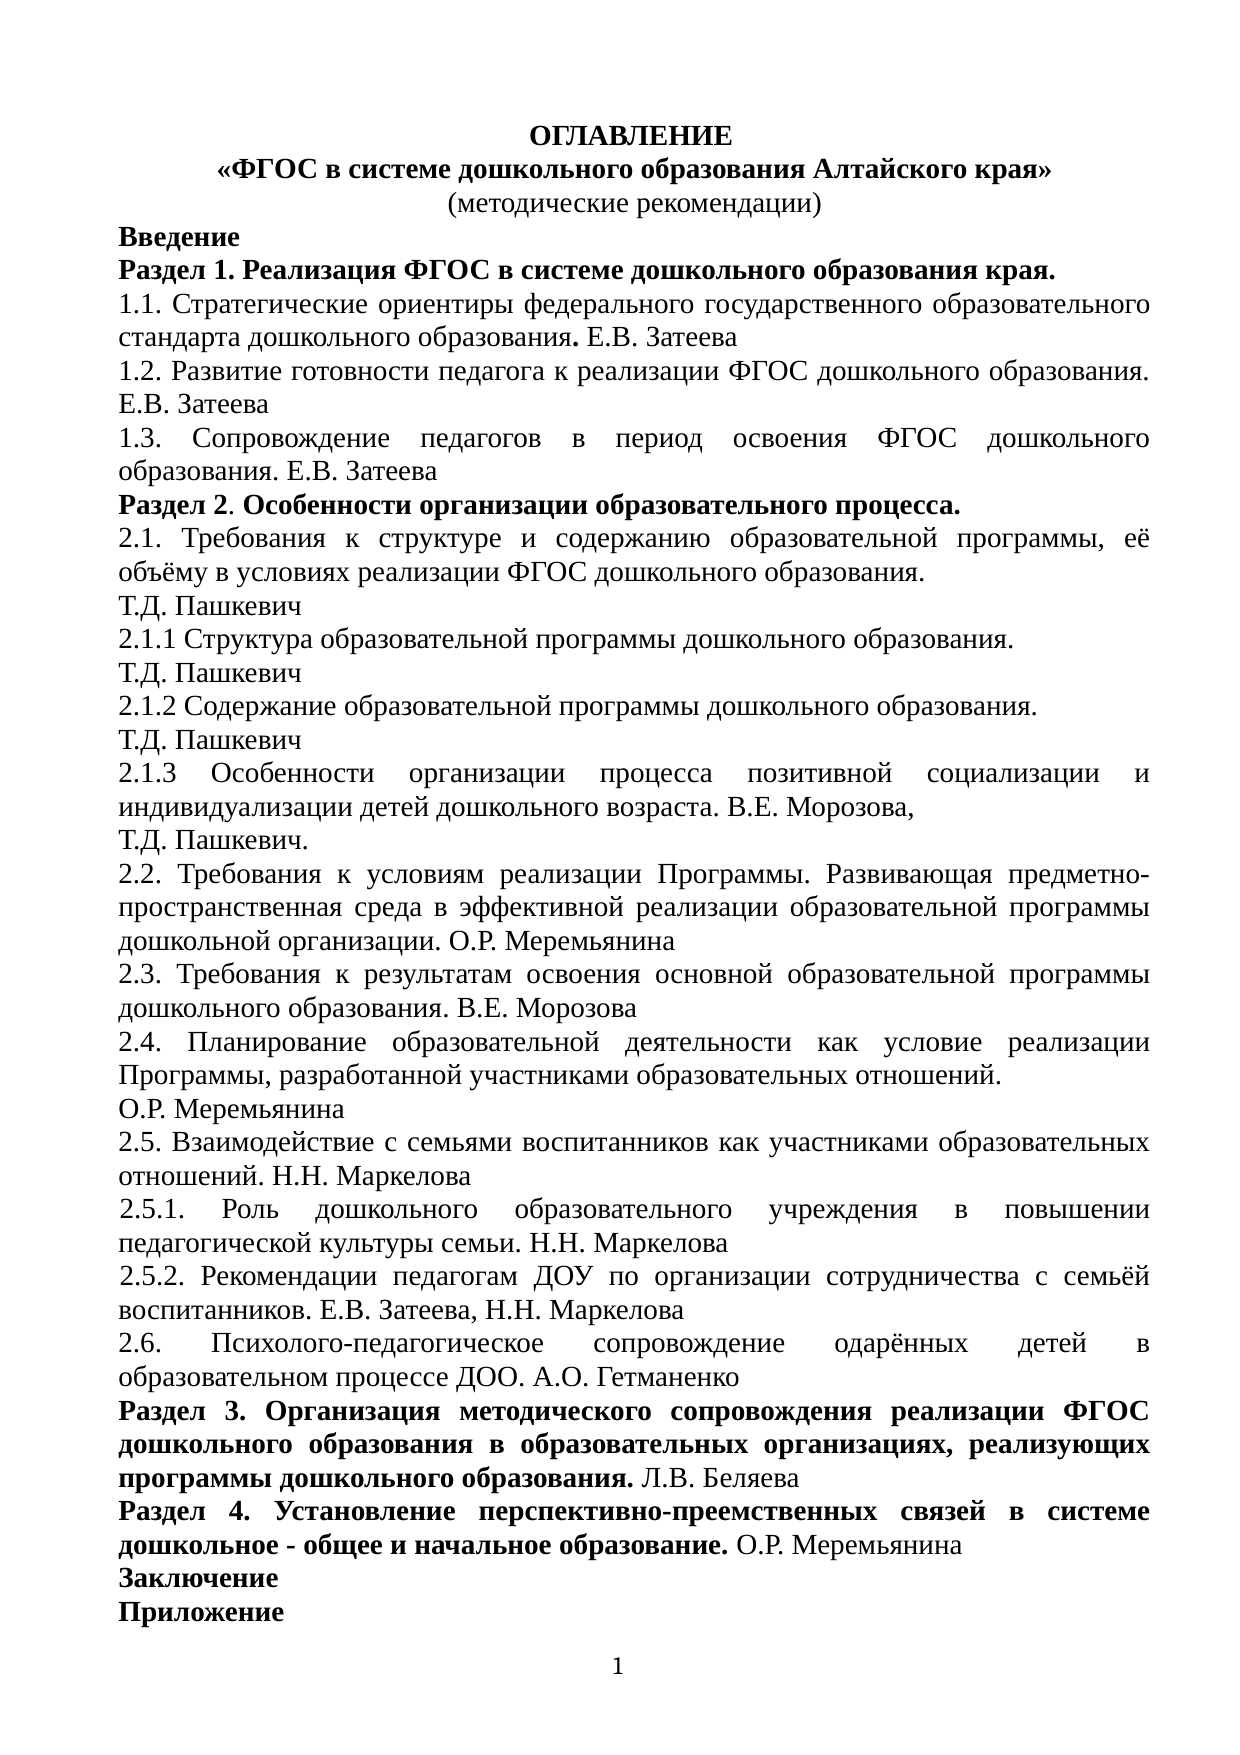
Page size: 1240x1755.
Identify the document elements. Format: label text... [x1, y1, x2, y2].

list Т.Д. Пашкевич [118, 722, 1151, 755]
list Заключение [118, 1560, 1151, 1594]
list 2.1.2 Содержание образовательной программы дошкольного образования. [118, 688, 1151, 722]
text ОГЛАВЛЕНИЕ [118, 118, 1151, 152]
list Т.Д. Пашкевич. [118, 822, 1151, 856]
list 2.1. Требования к структуре и содержанию образовательной программы, её объёму в условиях реализации ФГОС дошкольного образования. [118, 521, 1151, 588]
list Раздел 3. Организация методического сопровождения реализации ФГОС дошкольного образования в образовательных организациях, реализующих программы дошкольного образования. Л.В. Беляева [118, 1393, 1151, 1493]
list Введение [118, 219, 1151, 252]
text (методические рекомендации) [118, 185, 1151, 219]
list 2.1.1 Структура образовательной программы дошкольного образования. [118, 621, 1151, 655]
text 2.6. Психолого-педагогическое сопровождение одарённых детей в образовательном процессе ДОО. А.О. Гетманенко [118, 1326, 1151, 1393]
list 1.3. Сопровождение педагогов в период освоения ФГОС дошкольного образования. Е.В. Затеева [118, 420, 1151, 487]
list Т.Д. Пашкевич [118, 655, 1151, 688]
list Раздел 1. Реализация ФГОС в системе дошкольного образования края. [118, 252, 1151, 286]
list 2.1.3 Особенности организации процесса позитивной социализации и индивидуализации детей дошкольного возраста. В.Е. Морозова, [118, 755, 1151, 822]
text 2.5.1. Роль дошкольного образовательного учреждения в повышении педагогической культуры семьи. Н.Н. Маркелова [118, 1191, 1151, 1258]
list 2.5. Взаимодействие с семьями воспитанников как участниками образовательных отношений. Н.Н. Маркелова [118, 1124, 1151, 1191]
list 1.2. Развитие готовности педагога к реализации ФГОС дошкольного образования. Е.В. Затеева [118, 353, 1151, 420]
list Раздел 2. Особенности организации образовательного процесса. [118, 487, 1151, 521]
list 2.3. Требования к результатам освоения основной образовательной программы дошкольного образования. В.Е. Морозова [118, 957, 1151, 1024]
list О.Р. Меремьянина [118, 1091, 1151, 1124]
list 2.4. Планирование образовательной деятельности как условие реализации Программы, разработанной участниками образовательных отношений. [118, 1024, 1151, 1091]
list 1.1. Стратегические ориентиры федерального государственного образовательного стандарта дошкольного образования. Е.В. Затеева [118, 286, 1151, 353]
list Приложение [118, 1594, 1151, 1627]
text 2.2. Требования к условиям реализации Программы. Развивающая предметно-пространственная среда в эффективной реализации образовательной программы дошкольной организации. О.Р. Меремьянина [118, 856, 1151, 957]
list Раздел 4. Установление перспективно-преемственных связей в системе дошкольное - общее и начальное образование. О.Р. Меремьянина [118, 1493, 1151, 1560]
text 2.5.2. Рекомендации педагогам ДОУ по организации сотрудничества с семьёй воспитанников. Е.В. Затеева, Н.Н. Маркелова [118, 1258, 1151, 1326]
text «ФГОС в системе дошкольного образования Алтайского края» [118, 152, 1151, 185]
list Т.Д. Пашкевич [118, 588, 1151, 621]
